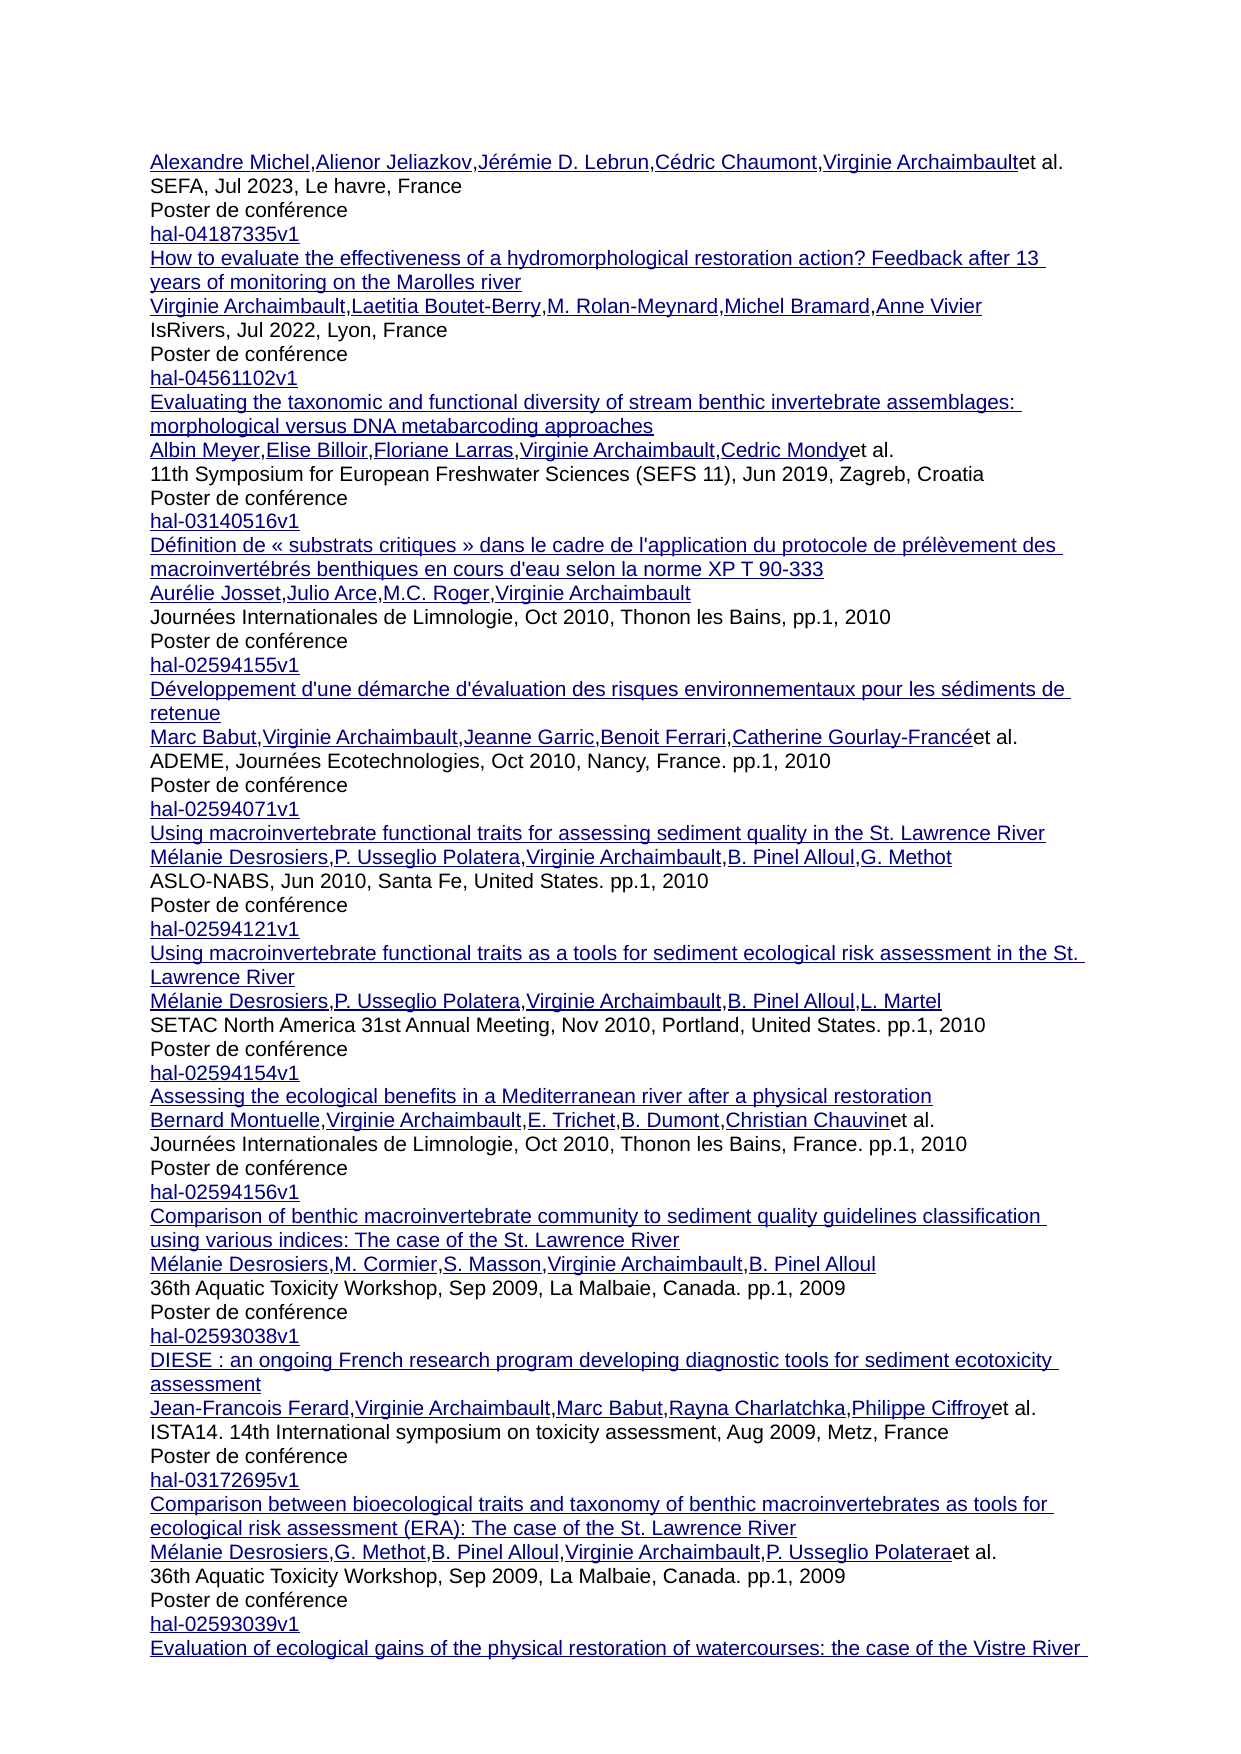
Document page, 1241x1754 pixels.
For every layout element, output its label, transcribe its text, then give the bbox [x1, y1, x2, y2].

table_cell Assessing the ecological benefits in a Mediterranean river after a physical restoration Bernard Montuelle,Virginie Archaimbault,E. Trichet,B. Dumont,Christian Chauvinet al. Journées Internationales de Limnologie, Oct 2010, Thonon les Bains, France. pp.1, 2010 Poster de conférence hal-02594156v1 [150, 1084, 1090, 1204]
table_cell Comparison between bioecological traits and taxonomy of benthic macroinvertebrates as tools for ecological risk assessment (ERA): The case of the St. Lawrence River Mélanie Desrosiers,G. Methot,B. Pinel Alloul,Virginie Archaimbault,P. Usseglio Polateraet al. 36th Aquatic Toxicity Workshop, Sep 2009, La Malbaie, Canada. pp.1, 2009 Poster de conférence hal-02593039v1 [150, 1492, 1090, 1635]
table_cell Evaluating the taxonomic and functional diversity of stream benthic invertebrate assemblages: morphological versus DNA metabarcoding approaches Albin Meyer,Elise Billoir,Floriane Larras,Virginie Archaimbault,Cedric Mondyet al. 11th Symposium for European Freshwater Sciences (SEFS 11), Jun 2019, Zagreb, Croatia Poster de conférence hal-03140516v1 [150, 390, 1090, 533]
table_cell Using macroinvertebrate functional traits as a tools for sediment ecological risk assessment in the St. Lawrence River Mélanie Desrosiers,P. Usseglio Polatera,Virginie Archaimbault,B. Pinel Alloul,L. Martel SETAC North America 31st Annual Meeting, Nov 2010, Portland, United States. pp.1, 2010 Poster de conférence hal-02594154v1 [150, 941, 1090, 1084]
table_cell Evaluation of ecological gains of the physical restoration of watercourses: the case of the Vistre River [150, 1635, 1090, 1659]
table_cell Comparison of benthic macroinvertebrate community to sediment quality guidelines classification using various indices: The case of the St. Lawrence River Mélanie Desrosiers,M. Cormier,S. Masson,Virginie Archaimbault,B. Pinel Alloul 36th Aquatic Toxicity Workshop, Sep 2009, La Malbaie, Canada. pp.1, 2009 Poster de conférence hal-02593038v1 [150, 1204, 1090, 1348]
table_cell Using macroinvertebrate functional traits for assessing sediment quality in the St. Lawrence River Mélanie Desrosiers,P. Usseglio Polatera,Virginie Archaimbault,B. Pinel Alloul,G. Methot ASLO-NABS, Jun 2010, Santa Fe, United States. pp.1, 2010 Poster de conférence hal-02594121v1 [150, 821, 1090, 941]
table_cell Alexandre Michel,Alienor Jeliazkov,Jérémie D. Lebrun,Cédric Chaumont,Virginie Archaimbaultet al. SEFA, Jul 2023, Le havre, France Poster de conférence hal-04187335v1 [150, 150, 1090, 246]
table_cell DIESE : an ongoing French research program developing diagnostic tools for sediment ecotoxicity assessment Jean-Francois Ferard,Virginie Archaimbault,Marc Babut,Rayna Charlatchka,Philippe Ciffroyet al. ISTA14. 14th International symposium on toxicity assessment, Aug 2009, Metz, France Poster de conférence hal-03172695v1 [150, 1348, 1090, 1492]
table_cell Définition de « substrats critiques » dans le cadre de l'application du protocole de prélèvement des macroinvertébrés benthiques en cours d'eau selon la norme XP T 90-333 Aurélie Josset,Julio Arce,M.C. Roger,Virginie Archaimbault Journées Internationales de Limnologie, Oct 2010, Thonon les Bains, pp.1, 2010 Poster de conférence hal-02594155v1 [150, 533, 1090, 677]
table_cell Développement d'une démarche d'évaluation des risques environnementaux pour les sédiments de retenue Marc Babut,Virginie Archaimbault,Jeanne Garric,Benoit Ferrari,Catherine Gourlay-Francéet al. ADEME, Journées Ecotechnologies, Oct 2010, Nancy, France. pp.1, 2010 Poster de conférence hal-02594071v1 [150, 677, 1090, 821]
table_cell How to evaluate the effectiveness of a hydromorphological restoration action? Feedback after 13 years of monitoring on the Marolles river Virginie Archaimbault,Laetitia Boutet-Berry,M. Rolan-Meynard,Michel Bramard,Anne Vivier IsRivers, Jul 2022, Lyon, France Poster de conférence hal-04561102v1 [150, 246, 1090, 389]
